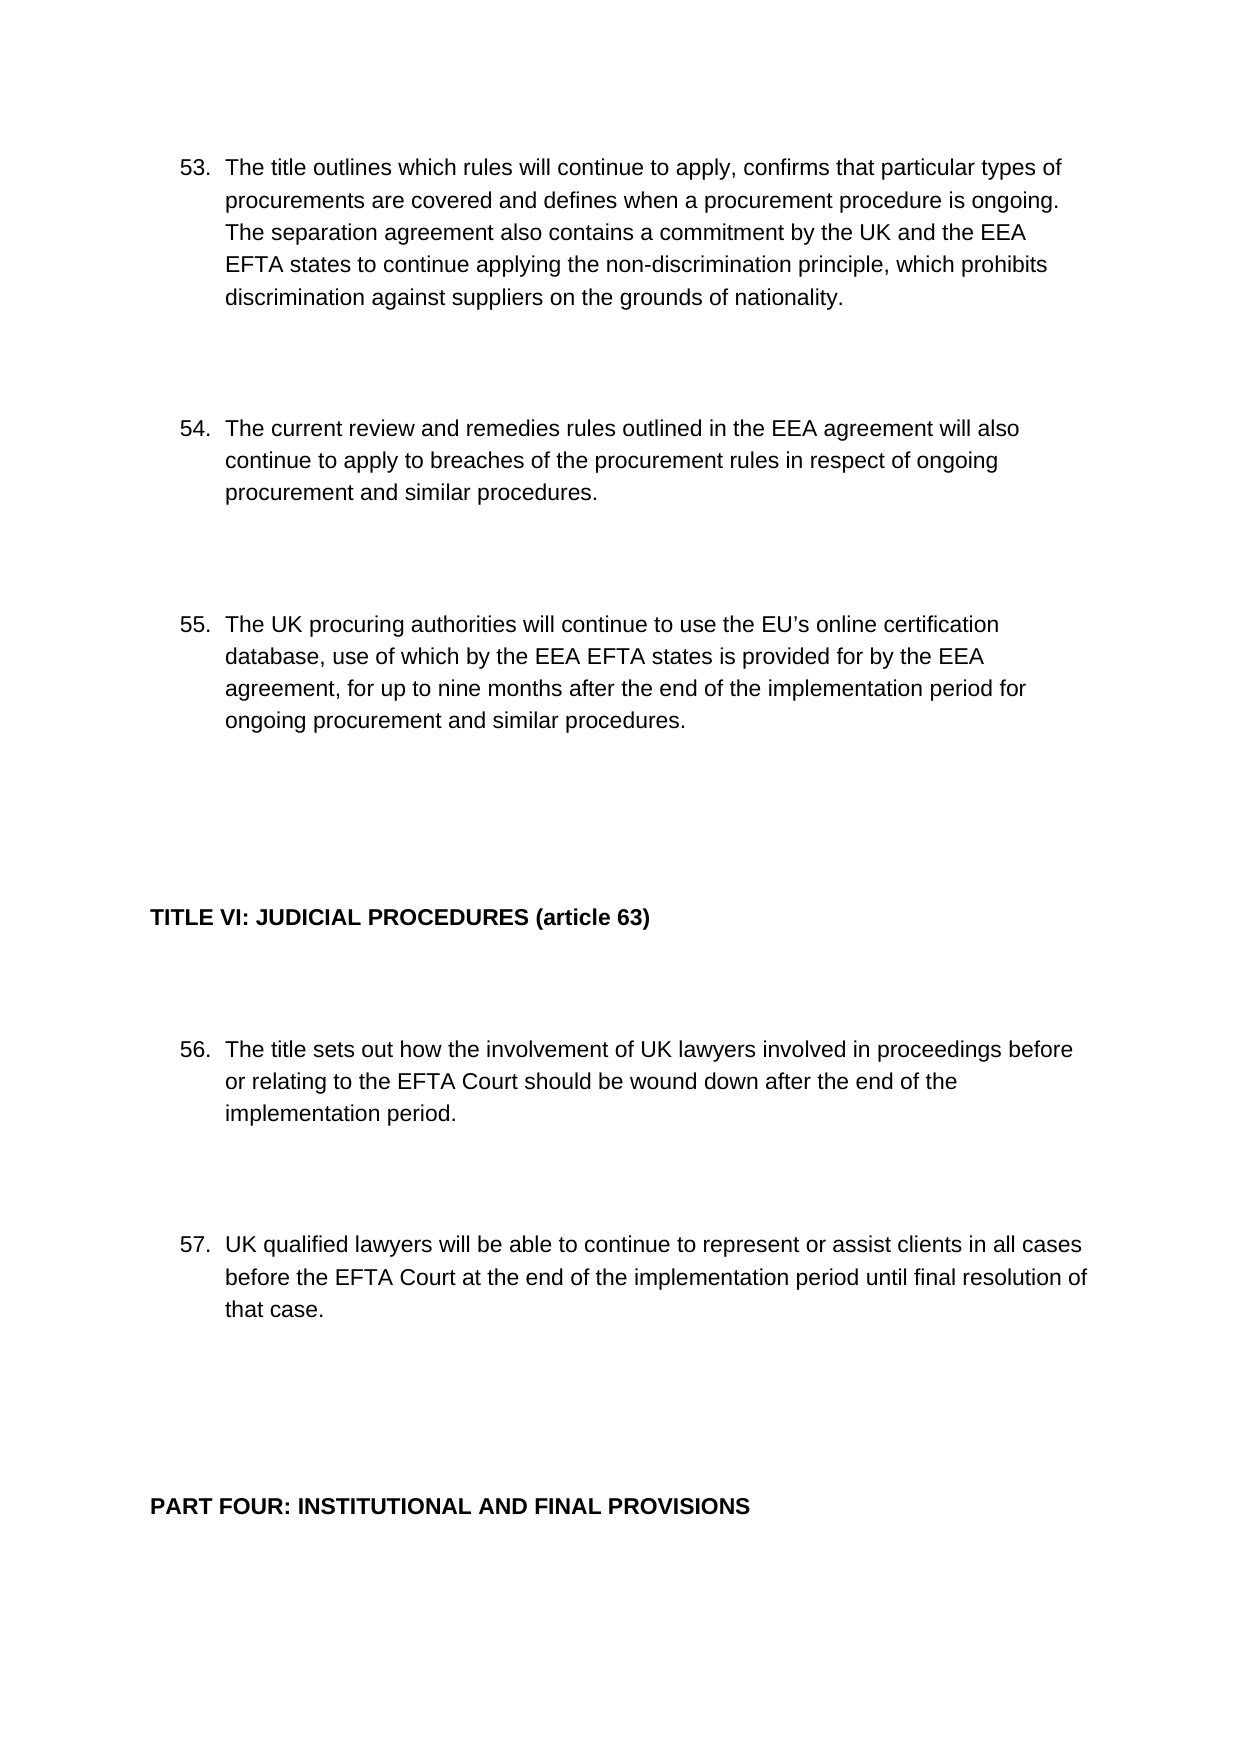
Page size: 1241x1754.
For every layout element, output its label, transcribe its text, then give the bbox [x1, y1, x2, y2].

text TITLE VI: JUDICIAL PROCEDURES (article 63) [150, 900, 1090, 932]
text 56. The title sets out how the involvement of UK lawyers involved in proceedings before or relating to the EFTA Court should be wound down after the end of the implementation period. [179, 1031, 1090, 1128]
text 54. The current review and remedies rules outlined in the EEA agreement will also continue to apply to breaches of the procurement rules in respect of ongoing procurement and similar procedures. [179, 410, 1090, 507]
text 57. UK qualified lawyers will be able to continue to represent or assist clients in all cases before the EFTA Court at the end of the implementation period until final resolution of that case. [179, 1227, 1090, 1324]
text PART FOUR: INSTITUTIONAL AND FINAL PROVISIONS [150, 1488, 1090, 1521]
text 53. The title outlines which rules will continue to apply, confirms that particular types of procurements are covered and defines when a procurement procedure is ongoing. The separation agreement also contains a commitment by the UK and the EEA EFTA states to continue applying the non-discrimination principle, which prohibits discrimination against suppliers on the grounds of nationality. [179, 150, 1090, 311]
text 55. The UK procuring authorities will continue to use the EU’s online certification database, use of which by the EEA EFTA states is provided for by the EEA agreement, for up to nine months after the end of the implementation period for ongoing procurement and similar procedures. [179, 606, 1090, 735]
